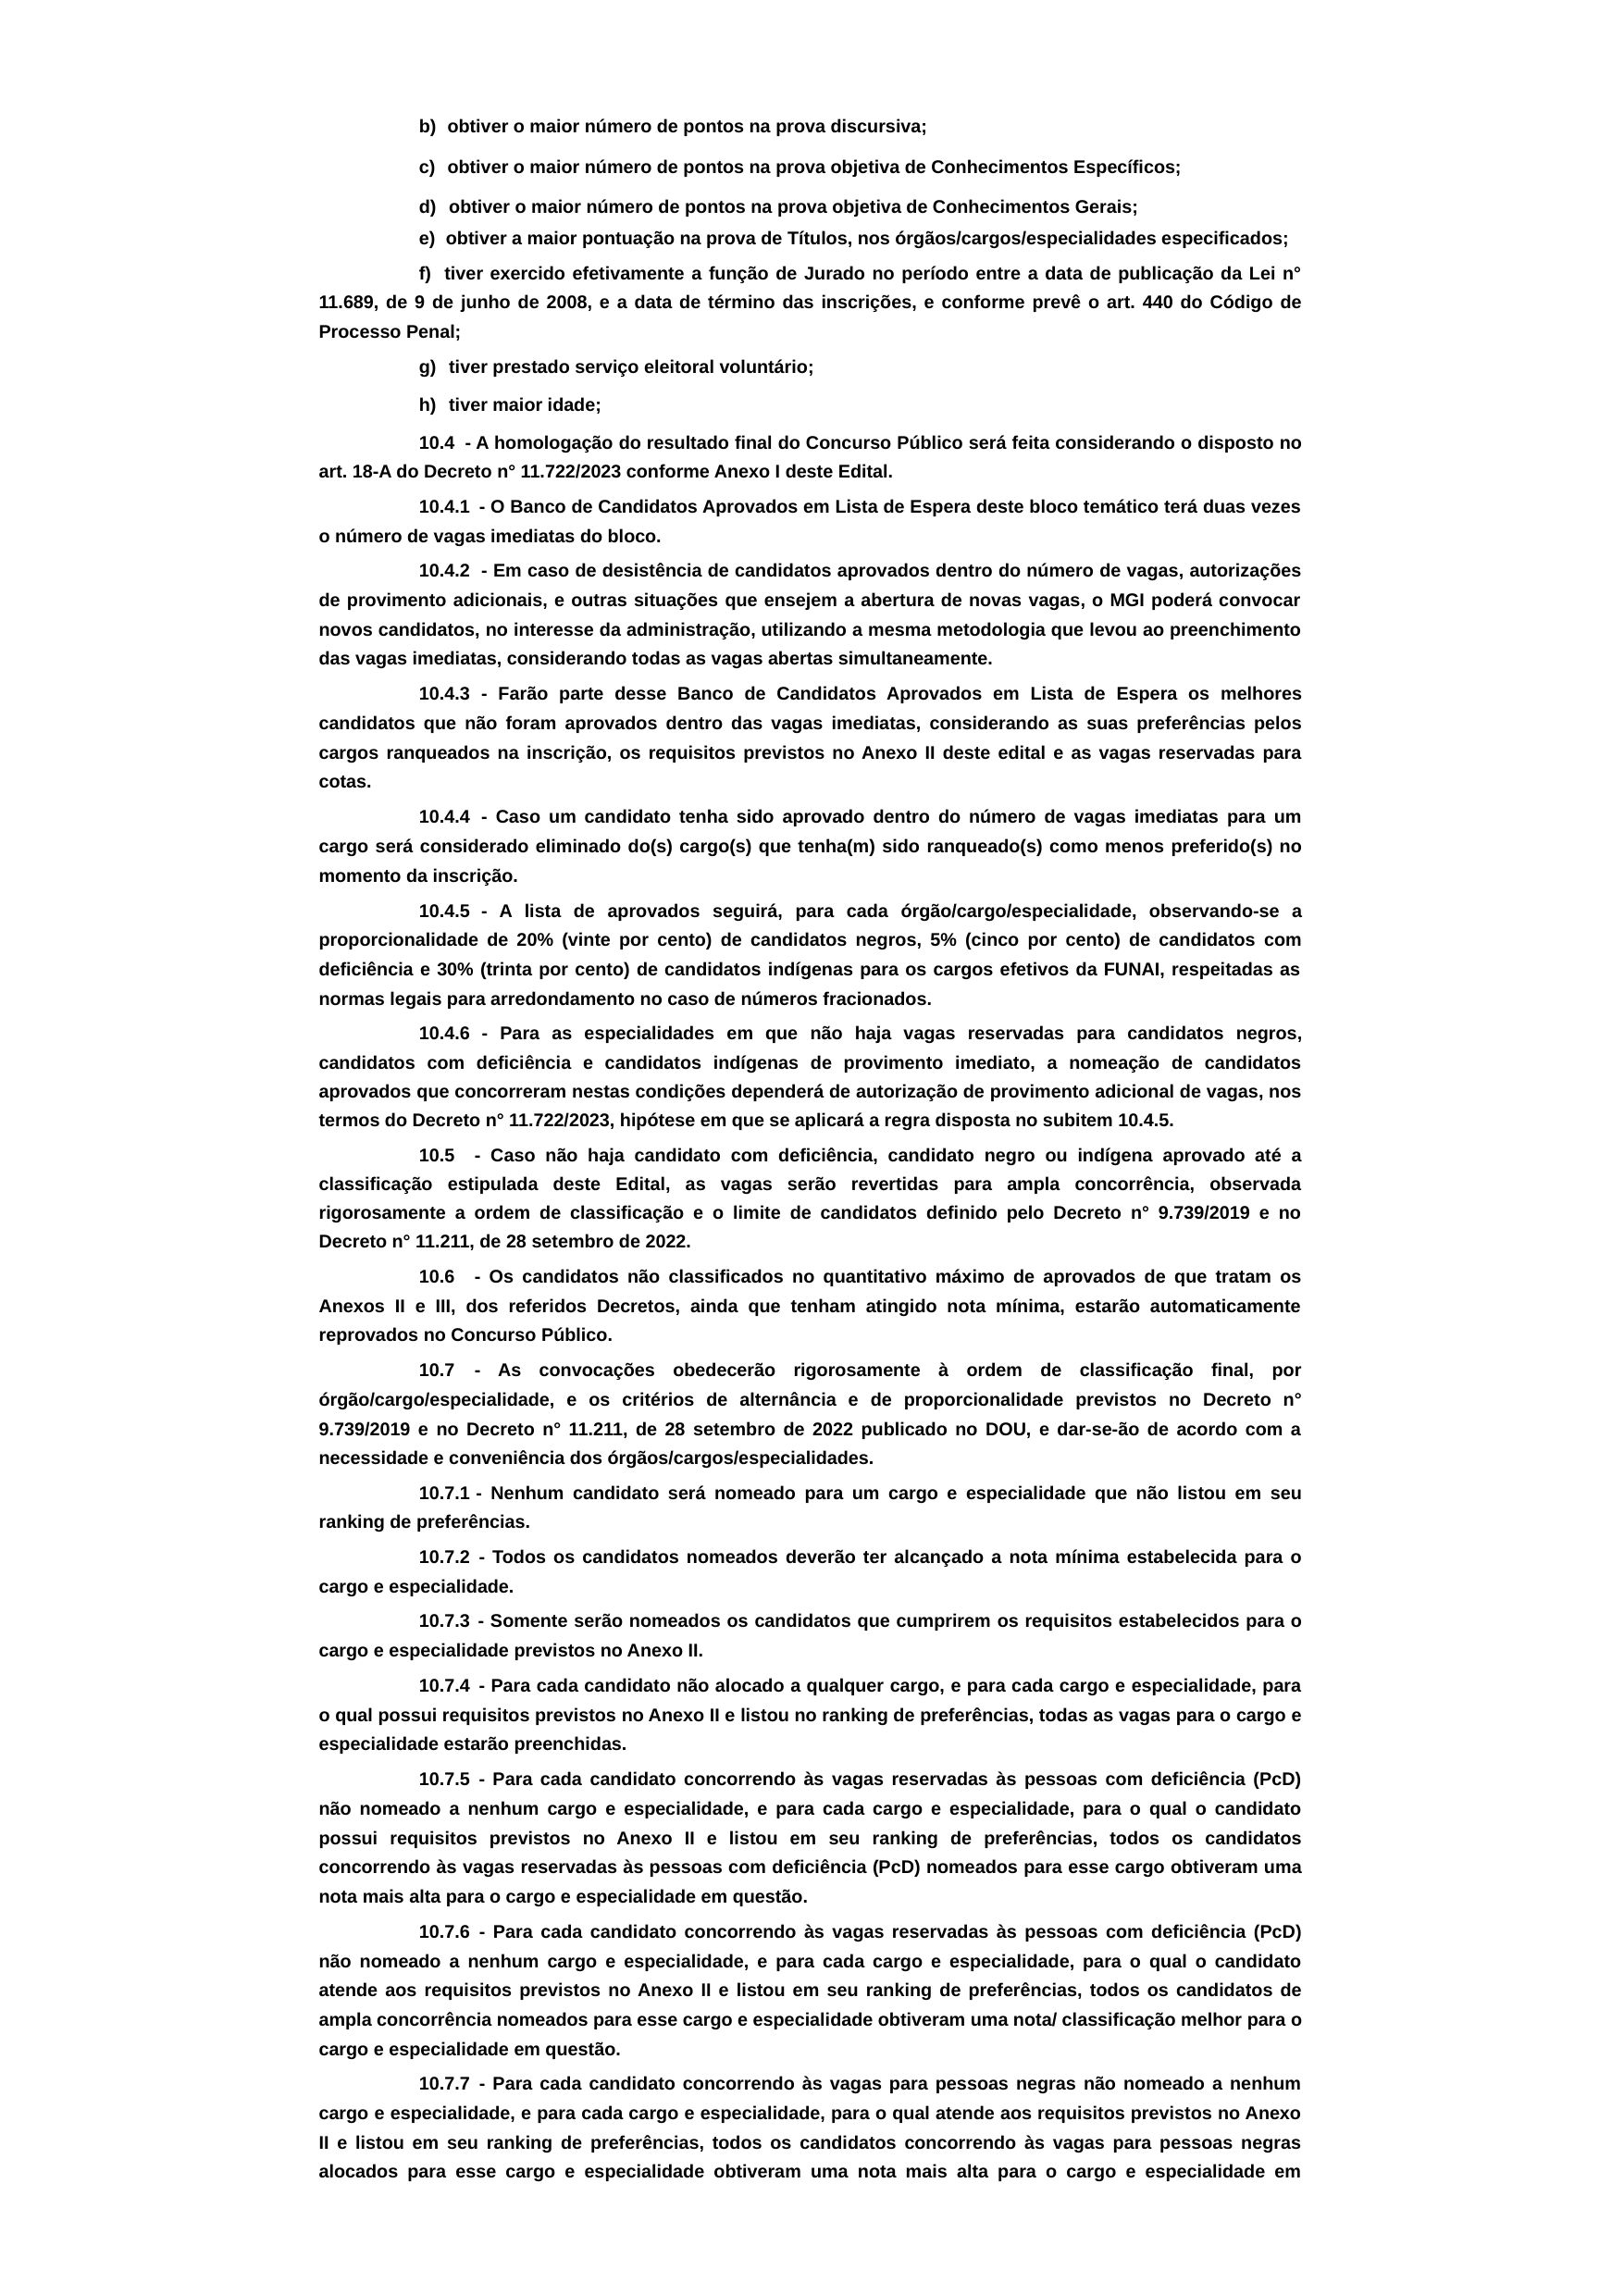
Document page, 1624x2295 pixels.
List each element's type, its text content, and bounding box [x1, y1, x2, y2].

list - Todos os candidatos nomeados deverão ter alcançado a nota mínima estabelecida para o cargo e especialidade. [318, 1540, 1303, 1598]
list - A lista de aprovados seguirá, para cada órgão/cargo/especialidade, observando-se a proporcionalidade de 20% (vinte por cento) de candidatos negros, 5% (cinco por cento) de candidatos com deficiência e 30% (trinta por cento) de candidatos indígenas para os cargos efetivos da FUNAI, respeitadas as normas legais para arredondamento no caso de números fracionados. [318, 894, 1303, 1011]
list - Os candidatos não classificados no quantitativo máximo de aprovados de que tratam os Anexos II e III, dos referidos Decretos, ainda que tenham atingido nota mínima, estarão automaticamente reprovados no Concurso Público. [318, 1259, 1303, 1347]
list - Nenhum candidato será nomeado para um cargo e especialidade que não listou em seu ranking de preferências. [318, 1477, 1303, 1534]
list tiver maior idade; [318, 396, 1303, 415]
list - Caso não haja candidato com deficiência, candidato negro ou indígena aprovado até a classificação estipulada deste Edital, as vagas serão revertidas para ampla concorrência, observada rigorosamente a ordem de classificação e o limite de candidatos definido pelo Decreto n° 9.739/2019 e no Decreto n° 11.211, de 28 setembro de 2022. [318, 1138, 1303, 1254]
list - Para cada candidato concorrendo às vagas para pessoas negras não nomeado a nenhum cargo e especialidade, e para cada cargo e especialidade, para o qual atende aos requisitos previstos no Anexo II e listou em seu ranking de preferências, todos os candidatos concorrendo às vagas para pessoas negras alocados para esse cargo e especialidade obtiveram uma nota mais alta para o cargo e especialidade em [318, 2067, 1303, 2184]
list - Para cada candidato concorrendo às vagas reservadas às pessoas com deficiência (PcD) não nomeado a nenhum cargo e especialidade, e para cada cargo e especialidade, para o qual o candidato atende aos requisitos previstos no Anexo II e listou em seu ranking de preferências, todos os candidatos de ampla concorrência nomeados para esse cargo e especialidade obtiveram uma nota/ classificação melhor para o cargo e especialidade em questão. [318, 1915, 1303, 2061]
list - Em caso de desistência de candidatos aprovados dentro do número de vagas, autorizações de provimento adicionais, e outras situações que ensejem a abertura de novas vagas, o MGI poderá convocar novos candidatos, no interesse da administração, utilizando a mesma metodologia que levou ao preenchimento das vagas imediatas, considerando todas as vagas abertas simultaneamente. [318, 554, 1303, 671]
list obtiver o maior número de pontos na prova discursiva; [318, 101, 1303, 141]
list obtiver a maior pontuação na prova de Títulos, nos órgãos/cargos/especialidades especificados; [318, 221, 1303, 251]
list - Para cada candidato não alocado a qualquer cargo, e para cada cargo e especialidade, para o qual possui requisitos previstos no Anexo II e listou no ranking de preferências, todas as vagas para o cargo e especialidade estarão preenchidas. [318, 1669, 1303, 1756]
list obtiver o maior número de pontos na prova objetiva de Conhecimentos Específicos; [318, 141, 1303, 181]
list - A homologação do resultado final do Concurso Público será feita considerando o disposto no art. 18-A do Decreto n° 11.722/2023 conforme Anexo I deste Edital. [318, 427, 1303, 484]
list - Para cada candidato concorrendo às vagas reservadas às pessoas com deficiência (PcD) não nomeado a nenhum cargo e especialidade, e para cada cargo e especialidade, para o qual o candidato possui requisitos previstos no Anexo II e listou em seu ranking de preferências, todos os candidatos concorrendo às vagas reservadas às pessoas com deficiência (PcD) nomeados para esse cargo obtiveram uma nota mais alta para o cargo e especialidade em questão. [318, 1762, 1303, 1909]
list - As convocações obedecerão rigorosamente à ordem de classificação final, por órgão/cargo/especialidade, e os critérios de alternância e de proporcionalidade previstos no Decreto n° 9.739/2019 e no Decreto n° 11.211, de 28 setembro de 2022 publicado no DOU, e dar-se-ão de acordo com a necessidade e conveniência dos órgãos/cargos/especialidades. [318, 1353, 1303, 1470]
list tiver exercido efetivamente a função de Jurado no período entre a data de publicação da Lei n° 11.689, de 9 de junho de 2008, e a data de término das inscrições, e conforme prevê o art. 440 do Código de Processo Penal; [318, 256, 1303, 344]
list - Para as especialidades em que não haja vagas reservadas para candidatos negros, candidatos com deficiência e candidatos indígenas de provimento imediato, a nomeação de candidatos aprovados que concorreram nestas condições dependerá de autorização de provimento adicional de vagas, nos termos do Decreto n° 11.722/2023, hipótese em que se aplicará a regra disposta no subitem 10.4.5. [318, 1017, 1303, 1133]
list - O Banco de Candidatos Aprovados em Lista de Espera deste bloco temático terá duas vezes o número de vagas imediatas do bloco. [318, 490, 1303, 548]
list - Caso um candidato tenha sido aprovado dentro do número de vagas imediatas para um cargo será considerado eliminado do(s) cargo(s) que tenha(m) sido ranqueado(s) como menos preferido(s) no momento da inscrição. [318, 800, 1303, 887]
list obtiver o maior número de pontos na prova objetiva de Conhecimentos Gerais; [318, 181, 1303, 221]
list - Somente serão nomeados os candidatos que cumprirem os requisitos estabelecidos para o cargo e especialidade previstos no Anexo II. [318, 1605, 1303, 1663]
list - Farão parte desse Banco de Candidatos Aprovados em Lista de Espera os melhores candidatos que não foram aprovados dentro das vagas imediatas, considerando as suas preferências pelos cargos ranqueados na inscrição, os requisitos previstos no Anexo II deste edital e as vagas reservadas para cotas. [318, 677, 1303, 794]
list tiver prestado serviço eleitoral voluntário; [318, 359, 1303, 377]
